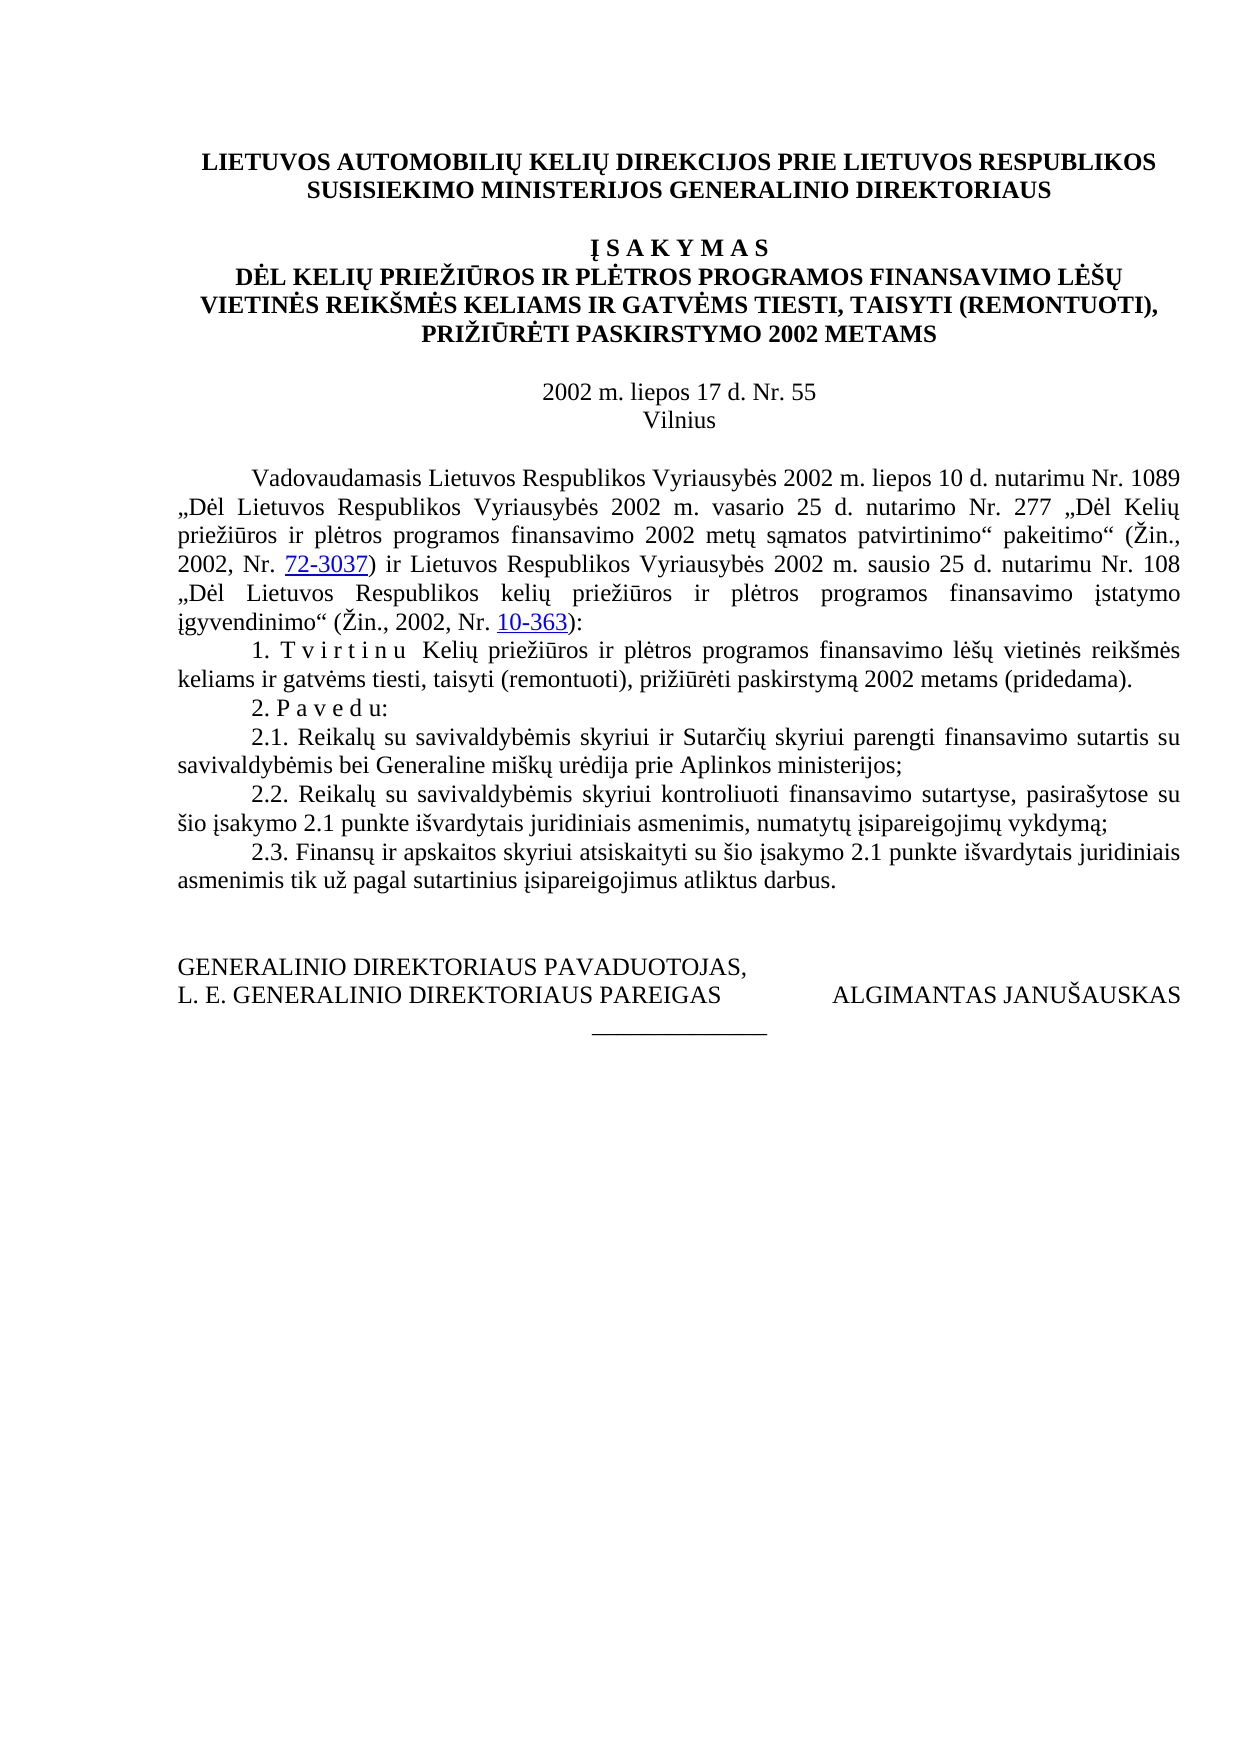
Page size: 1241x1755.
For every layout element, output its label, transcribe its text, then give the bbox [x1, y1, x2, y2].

text DĖL KELIŲ PRIEŽIŪROS IR PLĖTROS PROGRAMOS FINANSAVIMO LĖŠŲ VIETINĖS REIKŠMĖS KELIAMS IR GATVĖMS TIESTI, TAISYTI (REMONTUOTI), PRIŽIŪRĖTI PASKIRSTYMO 2002 METAMS [177, 262, 1181, 348]
text 2. Pavedu: [177, 693, 1181, 722]
text GENERALINIO DIREKTORIAUS PAVADUOTOJAS, [177, 952, 1181, 981]
text L. E. GENERALINIO DIREKTORIAUS PAREIGAS ALGIMANTAS JANUŠAUSKAS [177, 981, 1181, 1009]
text Vadovaudamasis Lietuvos Respublikos Vyriausybės 2002 m. liepos 10 d. nutarimu Nr. 1089 „Dėl Lietuvos Respublikos Vyriausybės 2002 m. vasario 25 d. nutarimo Nr. 277 „Dėl Kelių priežiūros ir plėtros programos finansavimo 2002 metų sąmatos patvirtinimo“ pakeitimo“ (Žin., 2002, Nr. 72-3037) ir Lietuvos Respublikos Vyriausybės 2002 m. sausio 25 d. nutarimu Nr. 108 „Dėl Lietuvos Respublikos kelių priežiūros ir plėtros programos finansavimo įstatymo įgyvendinimo“ (Žin., 2002, Nr. 10-363): [177, 463, 1181, 636]
text LIETUVOS AUTOMOBILIŲ KELIŲ DIREKCIJOS PRIE LIETUVOS RESPUBLIKOS SUSISIEKIMO MINISTERIJOS GENERALINIO DIREKTORIAUS [177, 147, 1181, 204]
text 2002 m. liepos 17 d. Nr. 55 [177, 377, 1181, 406]
text 2.1. Reikalų su savivaldybėmis skyriui ir Sutarčių skyriui parengti finansavimo sutartis su savivaldybėmis bei Generaline miškų urėdija prie Aplinkos ministerijos; [177, 722, 1181, 779]
text 2.3. Finansų ir apskaitos skyriui atsiskaityti su šio įsakymo 2.1 punkte išvardytais juridiniais asmenimis tik už pagal sutartinius įsipareigojimus atliktus darbus. [177, 837, 1181, 894]
text Vilnius [177, 406, 1181, 434]
text 2.2. Reikalų su savivaldybėmis skyriui kontroliuoti finansavimo sutartyse, pasirašytose su šio įsakymo 2.1 punkte išvardytais juridiniais asmenimis, numatytų įsipareigojimų vykdymą; [177, 779, 1181, 837]
text ______________ [177, 1009, 1181, 1038]
text 1. Tvirtinu Kelių priežiūros ir plėtros programos finansavimo lėšų vietinės reikšmės keliams ir gatvėms tiesti, taisyti (remontuoti), prižiūrėti paskirstymą 2002 metams (pridedama). [177, 636, 1181, 693]
text Į S A K Y M A S [177, 233, 1181, 262]
